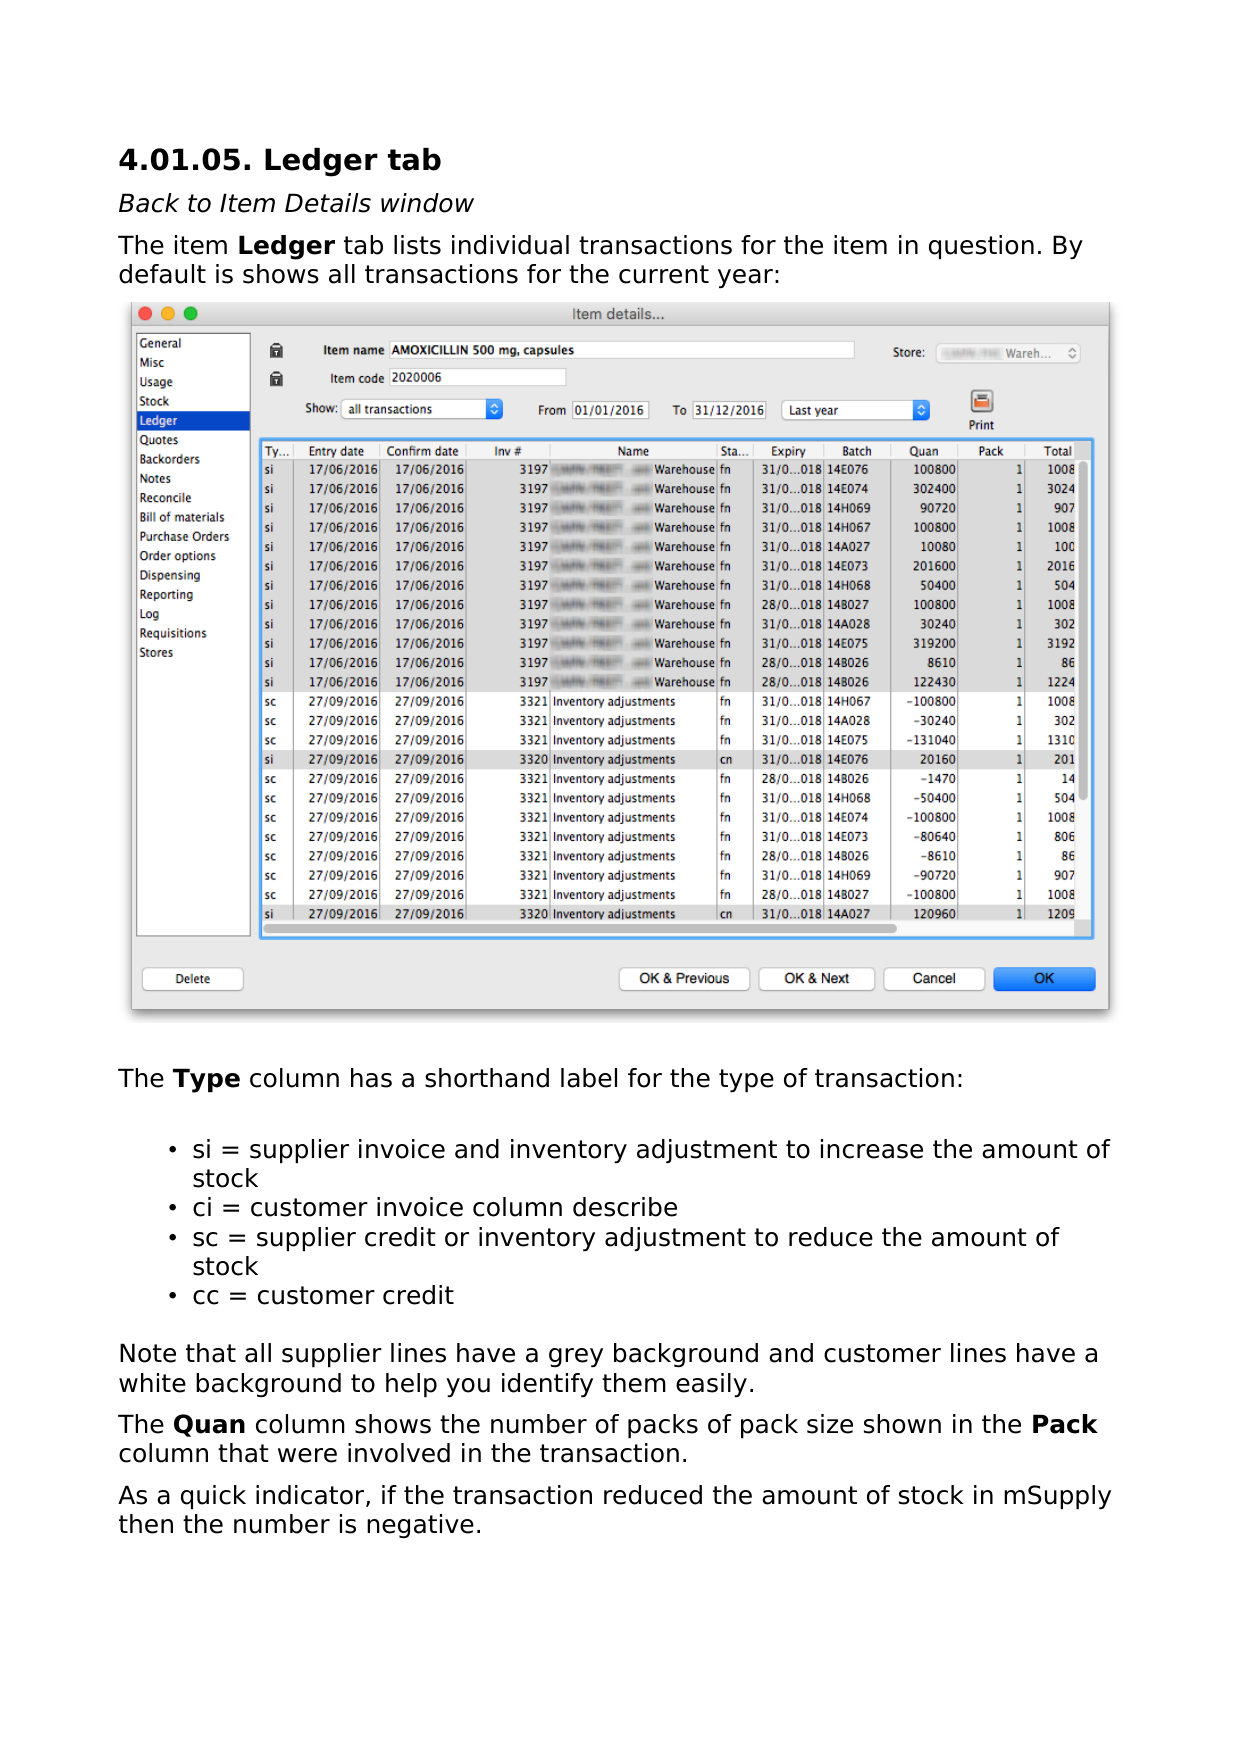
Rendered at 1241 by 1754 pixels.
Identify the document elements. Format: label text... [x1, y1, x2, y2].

list sc = supplier credit or inventory adjustment to reduce the amount of stock [177, 1223, 1122, 1281]
list si = supplier invoice and inventory adjustment to increase the amount of stock [177, 1135, 1122, 1193]
subtitle 4.01.05. Ledger tab [118, 143, 1122, 177]
text Back to Item Details window [118, 189, 1122, 219]
list cc = customer credit [177, 1281, 1122, 1310]
picture [118, 302, 1123, 1023]
list ci = customer invoice column describe [177, 1193, 1122, 1223]
text The item Ledger tab lists individual transactions for the item in question. By default is shows all transactions for the current year: [118, 231, 1122, 289]
text The Quan column shows the number of packs of pack size shown in the Pack column that were involved in the transaction. [118, 1411, 1122, 1469]
text The Type column has a shorthand label for the type of transaction: [118, 1064, 1122, 1093]
text Note that all supplier lines have a grey background and customer lines have a white background to help you identify them easily. [118, 1340, 1122, 1398]
text As a quick indicator, if the transaction reduced the amount of stock in mSupply then the number is negative. [118, 1481, 1122, 1540]
